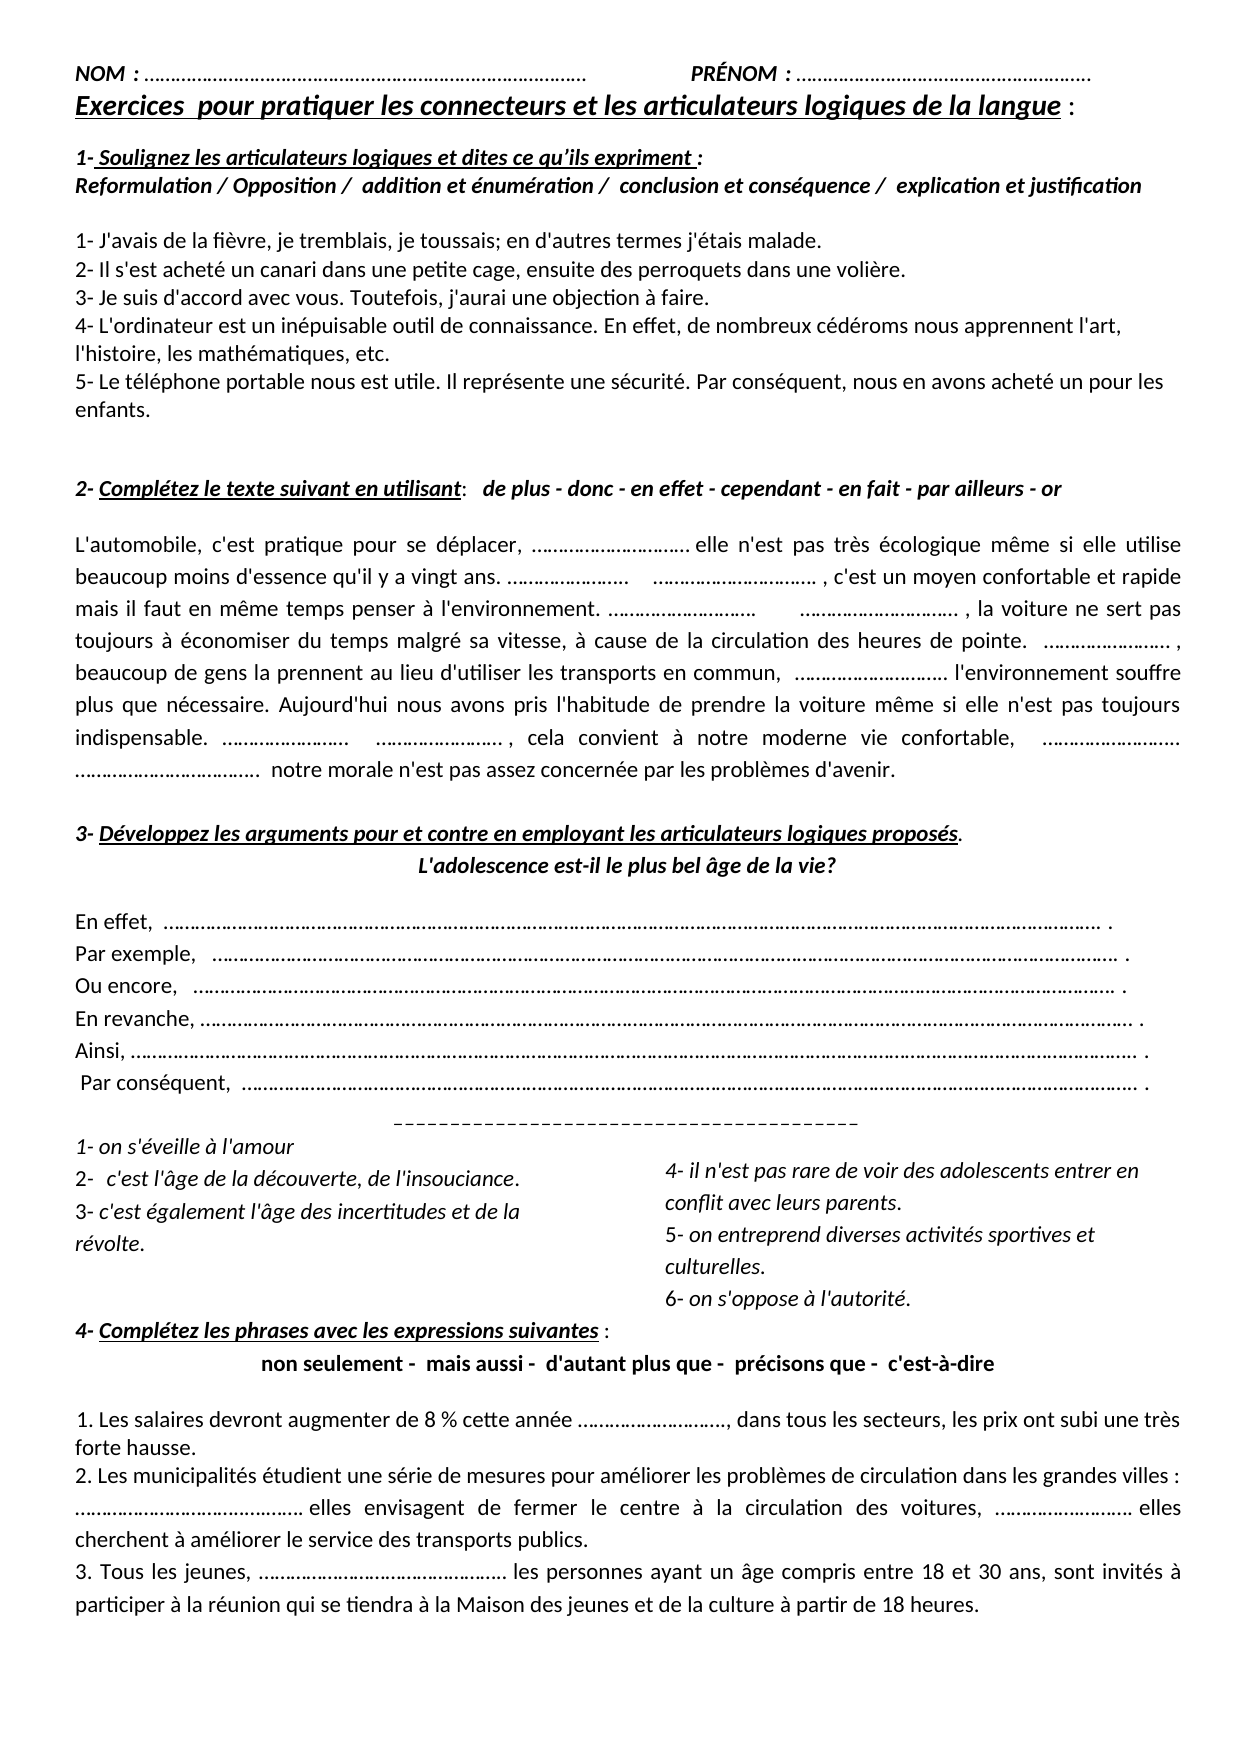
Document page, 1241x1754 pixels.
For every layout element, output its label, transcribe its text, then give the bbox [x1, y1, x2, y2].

text 1- Soulignez les articulateurs logiques et dites ce qu’ils expriment : [75, 143, 1181, 171]
text 3- c'est également l'âge des incertitudes et de la révolte. [75, 1197, 591, 1257]
text 2- c'est l'âge de la découverte, de l'insouciance. [75, 1164, 591, 1193]
text forte hausse. [75, 1433, 1181, 1461]
text 2- Il s'est acheté un canari dans une petite cage, ensuite des perroquets dans une volière. [75, 255, 1181, 283]
text 3- Je suis d'accord avec vous. Toutefois, j'aurai une objection à faire. [75, 283, 1181, 311]
text L'adolescence est-il le plus bel âge de la vie? [75, 852, 1181, 879]
text Exercices pour pratiquer les connecteurs et les articulateurs logiques de la langue : [75, 87, 1181, 123]
text 4- L'ordinateur est un inépuisable outil de connaissance. En effet, de nombreux cédéroms nous apprennent l'art, l'histoire, les mathématiques, etc. [75, 311, 1181, 367]
text 1- on s'éveille à l'amour [75, 1132, 591, 1160]
text 4- il n'est pas rare de voir des adolescents entrer en conflit avec leurs parents. [665, 1156, 1181, 1216]
text Par exemple, ………………………………………………………………………………………………………………………………………………………. . Ou encore, …………………………………………………………………………………………………………………………………………………………. . [75, 939, 1181, 999]
text 3. Tous les jeunes, ……………………………………….. les personnes ayant un âge compris entre 18 et 30 ans, sont invités à participer à la réunion qui se tiendra à la Maison des jeunes et de la culture à partir de 18 heures. [75, 1557, 1181, 1618]
text En revanche, …………………………………………………………………………………………………………………………………………………………… . Ainsi, ……………………………………………………………………………………………………………………………………………………………………….. . [75, 1004, 1181, 1064]
text 5- on entreprend diverses activités sportives et culturelles. 6- on s'oppose à l'autorité. [665, 1220, 1181, 1312]
text 3- Développez les arguments pour et contre en employant les articulateurs logiques proposés. [75, 819, 1181, 847]
text 4- Complétez les phrases avec les expressions suivantes : [75, 1317, 1181, 1345]
text NOM : ………………………………………………………………………… PRÉNOM : ……………………………………………….. [75, 59, 1181, 87]
text 2. Les municipalités étudient une série de mesures pour améliorer les problèmes de circulation dans les grandes villes : …………………………..….……. elles envisagent de fermer le centre à la circulation des voitures, …………….………. elles cherchent à améliorer le service des transports publics. [75, 1461, 1181, 1553]
text 2- Complétez le texte suivant en utilisant: de plus - donc - en effet - cependant - en fait - par ailleurs - or [75, 474, 1181, 502]
text L'automobile, c'est pratique pour se déplacer, ………………………… elle n'est pas très écologique même si elle utilise beaucoup moins d'essence qu'il y a vingt ans. ………………….. …………………………. , c'est un moyen confortable et rapide mais il faut en même temps penser à l'environnement. ………………………. ………………………… , la voiture ne sert pas toujours à économiser du temps malgré sa vitesse, à cause de la circulation des heures de pointe. …………………… , beaucoup de gens la prennent au lieu d'utiliser les transports en commun, ……………………….. l'environnement souffre plus que nécessaire. Aujourd'hui nous avons pris l'habitude de prendre la voiture même si elle n'est pas toujours indispensable. …………………… …………………… , cela convient à notre moderne vie confortable, …………………….. …………………………….. notre morale n'est pas assez concernée par les problèmes d'avenir. [75, 530, 1181, 783]
text _________________________________________ [75, 1100, 1181, 1128]
text En effet, ……………………………………………………………………………………………………………………………………………………………. . [75, 907, 1181, 935]
text 5- Le téléphone portable nous est utile. Il représente une sécurité. Par conséquent, nous en avons acheté un pour les enfants. [75, 367, 1181, 423]
text non seulement - mais aussi - d'autant plus que - précisons que - c'est-à-dire 1. Les salaires devront augmenter de 8 % cette année ………………………., dans tous les secteurs, les prix ont subi une très [75, 1349, 1181, 1433]
text Reformulation / Opposition / addition et énumération / conclusion et conséquence / explication et justification [75, 171, 1181, 199]
text Par conséquent, …………………………………………………………………………………………………………………………………………………….. .Final del formulario [75, 1068, 1181, 1096]
text 1- 1-J'avais de la fièvre, je tremblais, je toussais; en d'autres termes j'étais malade. [75, 227, 1181, 255]
